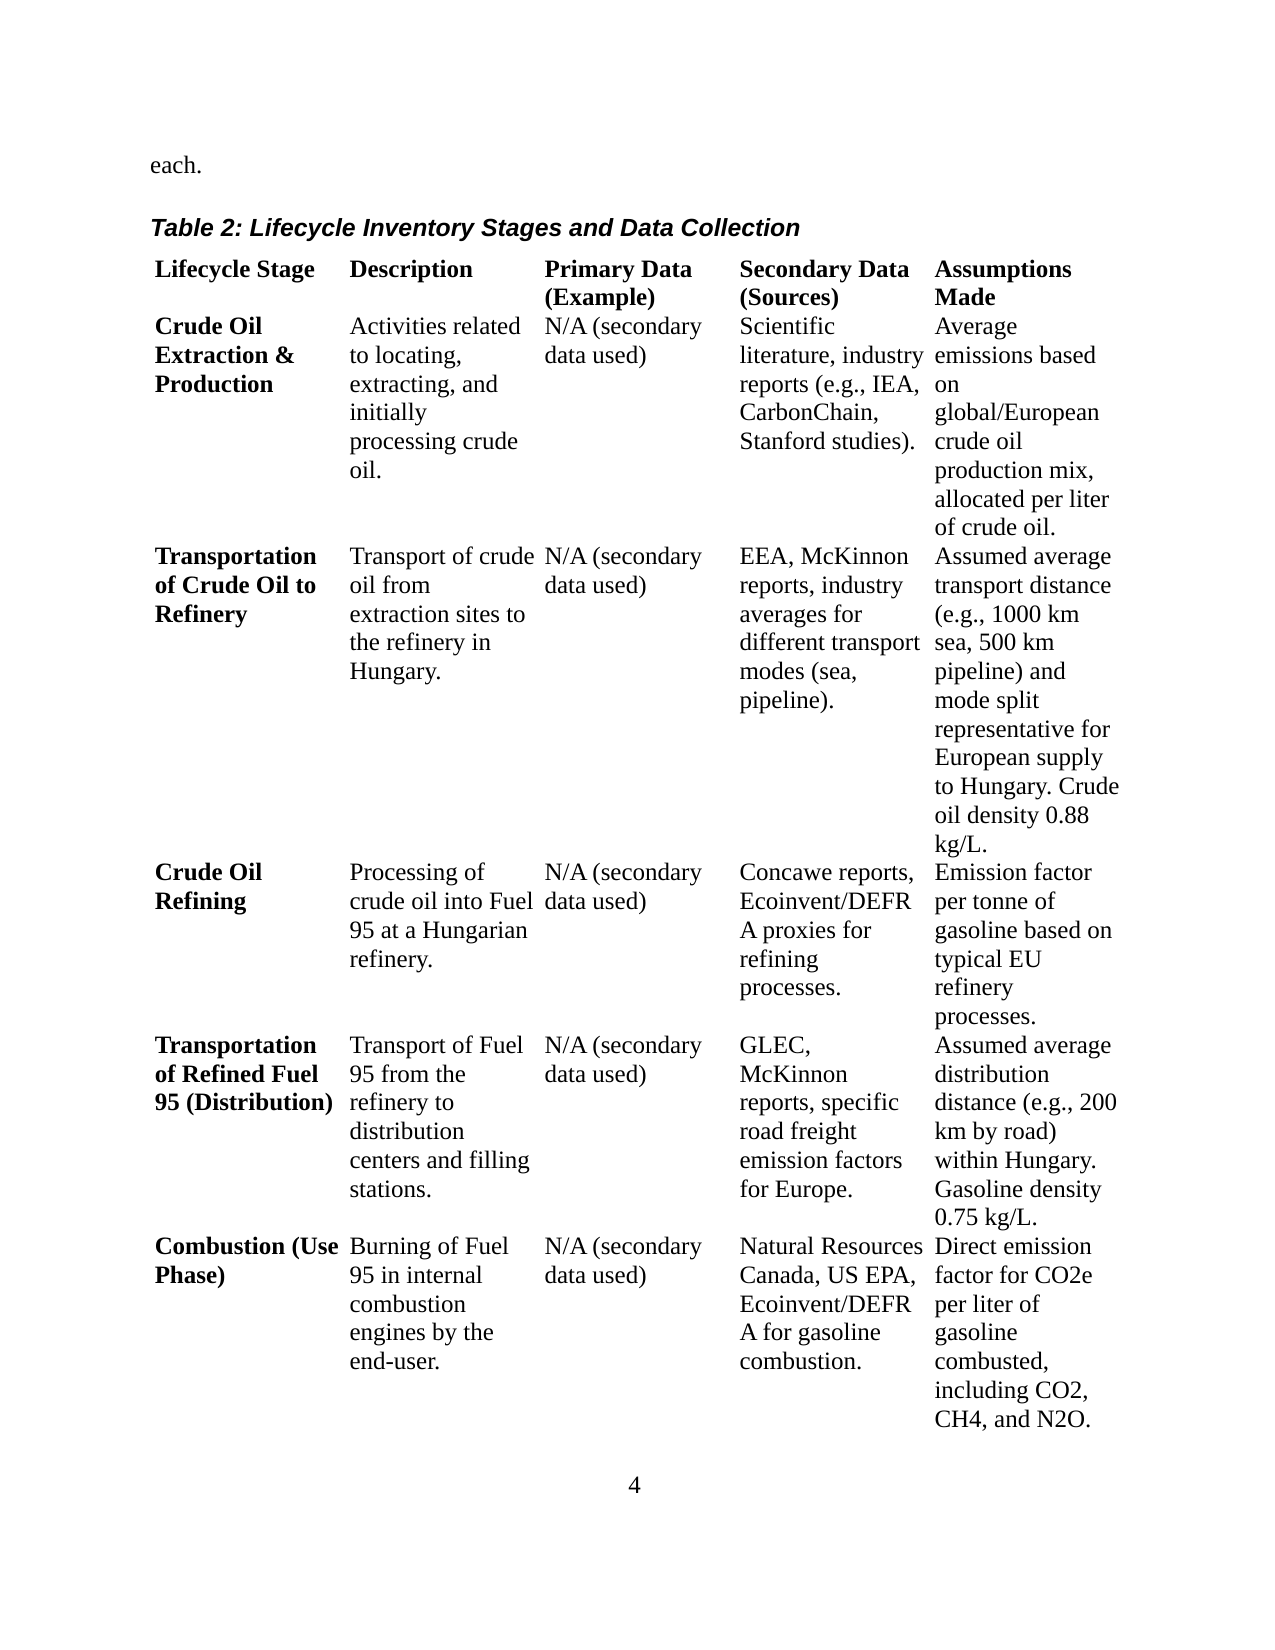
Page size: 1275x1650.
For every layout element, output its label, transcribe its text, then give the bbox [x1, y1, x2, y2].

table_cell Scientific literature, industry reports (e.g., IEA, CarbonChain, Stanford studies). [735, 311, 930, 541]
text each. [150, 150, 1125, 179]
table_cell Crude Oil Extraction & Production [150, 311, 345, 541]
table_cell Emission factor per tonne of gasoline based on typical EU refinery processes. [930, 858, 1125, 1030]
table_cell Combustion (Use Phase) [150, 1231, 345, 1432]
table_cell N/A (secondary data used) [540, 1030, 735, 1231]
table_header Assumptions Made [930, 254, 1125, 311]
table_header Primary Data (Example) [540, 254, 735, 311]
table_cell Transport of crude oil from extraction sites to the refinery in Hungary. [345, 541, 540, 857]
table_cell Transportation of Crude Oil to Refinery [150, 541, 345, 857]
table_cell Transport of Fuel 95 from the refinery to distribution centers and filling stations. [345, 1030, 540, 1231]
table_cell Average emissions based on global/European crude oil production mix, allocated per liter of crude oil. [930, 311, 1125, 541]
subtitle Table 2: Lifecycle Inventory Stages and Data Collection [150, 213, 1125, 241]
table_cell Natural Resources Canada, US EPA, Ecoinvent/DEFRA for gasoline combustion. [735, 1231, 930, 1432]
table_cell N/A (secondary data used) [540, 858, 735, 1030]
table_cell Assumed average transport distance (e.g., 1000 km sea, 500 km pipeline) and mode split representative for European supply to Hungary. Crude oil density 0.88 kg/L. [930, 541, 1125, 857]
table_header Description [345, 254, 540, 311]
table_cell Crude Oil Refining [150, 858, 345, 1030]
table_header Lifecycle Stage [150, 254, 345, 311]
table_cell Burning of Fuel 95 in internal combustion engines by the end-user. [345, 1231, 540, 1432]
table_cell Processing of crude oil into Fuel 95 at a Hungarian refinery. [345, 858, 540, 1030]
table_cell N/A (secondary data used) [540, 541, 735, 857]
table_cell Activities related to locating, extracting, and initially processing crude oil. [345, 311, 540, 541]
table_cell Transportation of Refined Fuel 95 (Distribution) [150, 1030, 345, 1231]
table_cell N/A (secondary data used) [540, 1231, 735, 1432]
table_cell Concawe reports, Ecoinvent/DEFRA proxies for refining processes. [735, 858, 930, 1030]
table_cell GLEC, McKinnon reports, specific road freight emission factors for Europe. [735, 1030, 930, 1231]
table_header Secondary Data (Sources) [735, 254, 930, 311]
table_cell Assumed average distribution distance (e.g., 200 km by road) within Hungary. Gasoline density 0.75 kg/L. [930, 1030, 1125, 1231]
table_cell N/A (secondary data used) [540, 311, 735, 541]
table_cell EEA, McKinnon reports, industry averages for different transport modes (sea, pipeline). [735, 541, 930, 857]
table_cell Direct emission factor for CO2e per liter of gasoline combusted, including CO2, CH4, and N2O. [930, 1231, 1125, 1432]
